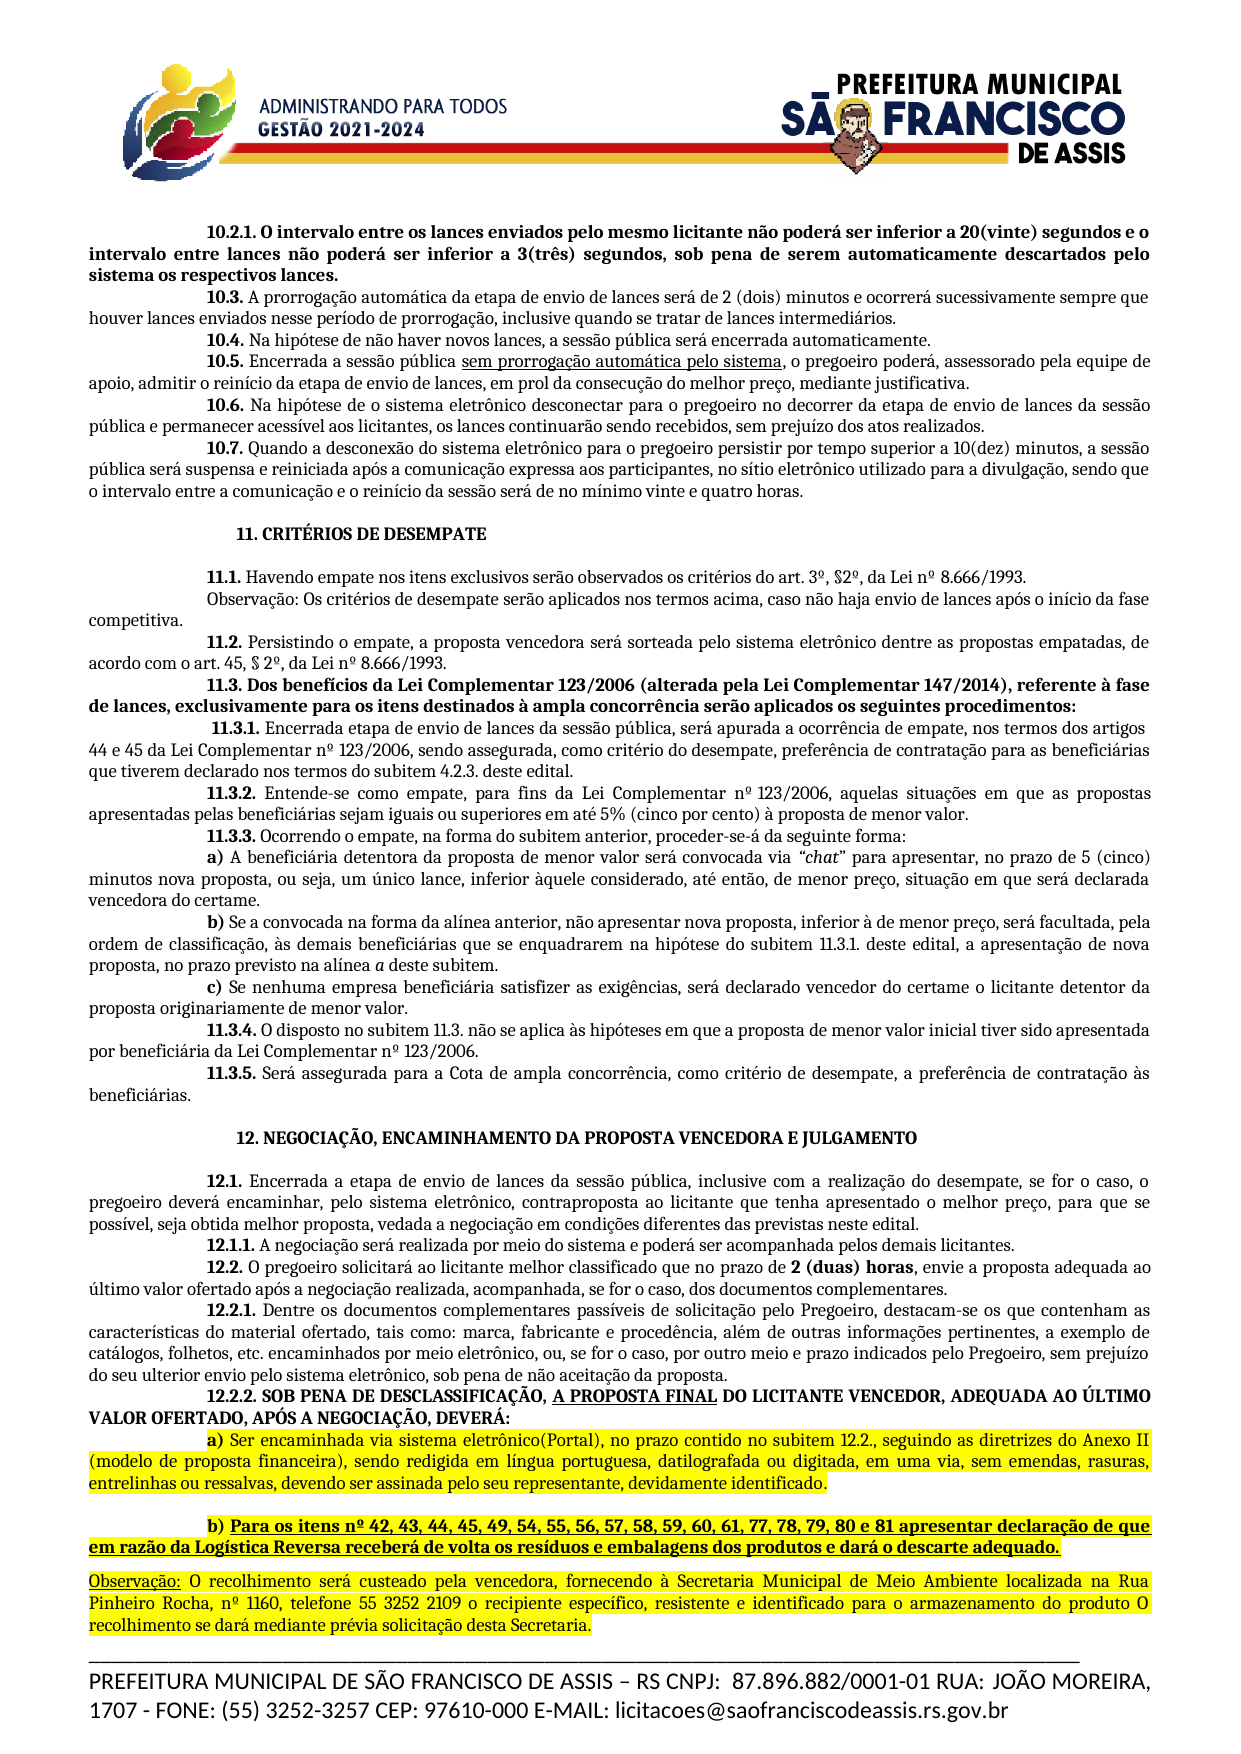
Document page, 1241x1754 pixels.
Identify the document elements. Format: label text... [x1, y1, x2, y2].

text b) Para os itens nº 42, 43, 44, 45, 49, 54, 55, 56, 57, 58, 59, 60, 61, 77, 78, 79, 80 e 81 apresentar declaração de que em razão da Logística Reversa receberá de volta os resíduos e embalagens dos produtos e dará o descarte adequado. [89, 1515, 1152, 1558]
text 11.3. Dos benefícios da Lei Complementar 123/2006 (alterada pela Lei Complementar 147/2014), referente à fase de lances, exclusivamente para os itens destinados à ampla concorrência serão aplicados os seguintes procedimentos: [89, 674, 1152, 717]
text 10.3. A prorrogação automática da etapa de envio de lances será de 2 (dois) minutos e ocorrerá sucessivamente sempre que houver lances enviados nesse período de prorrogação, inclusive quando se tratar de lances intermediários. [89, 286, 1152, 329]
text 10.6. Na hipótese de o sistema eletrônico desconectar para o pregoeiro no decorrer da etapa de envio de lances da sessão pública e permanecer acessível aos licitantes, os lances continuarão sendo recebidos, sem prejuízo dos atos realizados. [89, 394, 1152, 437]
text a) A beneficiária detentora da proposta de menor valor será convocada via “chat” para apresentar, no prazo de 5 (cinco) minutos nova proposta, ou seja, um único lance, inferior àquele considerado, até então, de menor preço, situação em que será declarada vencedora do certame. [89, 847, 1152, 912]
text 11.1. Havendo empate nos itens exclusivos serão observados os critérios do art. 3º, §2º, da Lei nº 8.666/1993. [89, 567, 1152, 588]
text 10.2.1. O intervalo entre os lances enviados pelo mesmo licitante não poderá ser inferior a 20(vinte) segundos e o intervalo entre lances não poderá ser inferior a 3(três) segundos, sob pena de serem automaticamente descartados pelo sistema os respectivos lances. [89, 222, 1152, 286]
text 12.1. Encerrada a etapa de envio de lances da sessão pública, inclusive com a realização do desempate, se for o caso, o pregoeiro deverá encaminhar, pelo sistema eletrônico, contraproposta ao licitante que tenha apresentado o melhor preço, para que se possível, seja obtida melhor proposta, vedada a negociação em condições diferentes das previstas neste edital. [89, 1170, 1152, 1235]
text 11.3.4. O disposto no subitem 11.3. não se aplica às hipóteses em que a proposta de menor valor inicial tiver sido apresentada por beneficiária da Lei Complementar nº 123/2006. [89, 1019, 1152, 1062]
text Observação: O recolhimento será custeado pela vencedora, fornecendo à Secretaria Municipal de Meio Ambiente localizada na Rua Pinheiro Rocha, nº 1160, telefone 55 3252 2109 o recipiente específico, resistente e identificado para o armazenamento do produto O recolhimento se dará mediante prévia solicitação desta Secretaria. [89, 1571, 1152, 1636]
text a) Ser encaminhada via sistema eletrônico(Portal), no prazo contido no subitem 12.2., seguindo as diretrizes do Anexo II (modelo de proposta financeira), sendo redigida em língua portuguesa, datilografada ou digitada, em uma via, sem emendas, rasuras, entrelinhas ou ressalvas, devendo ser assinada pelo seu representante, devidamente identificado. [89, 1429, 1152, 1494]
text 12.2. O pregoeiro solicitará ao licitante melhor classificado que no prazo de 2 (duas) horas, envie a proposta adequada ao último valor ofertado após a negociação realizada, acompanhada, se for o caso, dos documentos complementares. [89, 1257, 1152, 1300]
text 11.3.3. Ocorrendo o empate, na forma do subitem anterior, proceder-se-á da seguinte forma: [89, 825, 1152, 847]
text 10.7. Quando a desconexão do sistema eletrônico para o pregoeiro persistir por tempo superior a 10(dez) minutos, a sessão pública será suspensa e reiniciada após a comunicação expressa aos participantes, no sítio eletrônico utilizado para a divulgação, sendo que o intervalo entre a comunicação e o reinício da sessão será de no mínimo vinte e quatro horas. [89, 437, 1152, 502]
text Observação: Os critérios de desempate serão aplicados nos termos acima, caso não haja envio de lances após o início da fase competitiva. [89, 588, 1152, 631]
text c) Se nenhuma empresa beneficiária satisfizer as exigências, será declarado vencedor do certame o licitante detentor da proposta originariamente de menor valor. [89, 976, 1152, 1019]
text 11.2. Persistindo o empate, a proposta vencedora será sorteada pelo sistema eletrônico dentre as propostas empatadas, de acordo com o art. 45, § 2º, da Lei nº 8.666/1993. [89, 631, 1152, 674]
text 11.3.5. Será assegurada para a Cota de ampla concorrência, como critério de desempate, a preferência de contratação às beneficiárias. [89, 1062, 1152, 1106]
text 12.2.1. Dentre os documentos complementares passíveis de solicitação pelo Pregoeiro, destacam-se os que contenham as características do material ofertado, tais como: marca, fabricante e procedência, além de outras informações pertinentes, a exemplo de catálogos, folhetos, etc. encaminhados por meio eletrônico, ou, se for o caso, por outro meio e prazo indicados pelo Pregoeiro, sem prejuízo do seu ulterior envio pelo sistema eletrônico, sob pena de não aceitação da proposta. [89, 1300, 1152, 1386]
text 11. CRITÉRIOS DE DESEMPATE [89, 523, 1152, 545]
text 11.3.2. Entende-se como empate, para fins da Lei Complementar nº 123/2006, aquelas situações em que as propostas apresentadas pelas beneficiárias sejam iguais ou superiores em até 5% (cinco por cento) à proposta de menor valor. [89, 782, 1152, 825]
text 12.2.2. SOB PENA DE DESCLASSIFICAÇÃO, A PROPOSTA FINAL DO LICITANTE VENCEDOR, ADEQUADA AO ÚLTIMO VALOR OFERTADO, APÓS A NEGOCIAÇÃO, DEVERÁ: [89, 1386, 1152, 1429]
text 12. NEGOCIAÇÃO, ENCAMINHAMENTO DA PROPOSTA VENCEDORA E JULGAMENTO [89, 1127, 1152, 1149]
text b) Se a convocada na forma da alínea anterior, não apresentar nova proposta, inferior à de menor preço, será facultada, pela ordem de classificação, às demais beneficiárias que se enquadrarem na hipótese do subitem 11.3.1. deste edital, a apresentação de nova proposta, no prazo previsto na alínea a deste subitem. [89, 912, 1152, 976]
text 11.3.1. Encerrada etapa de envio de lances da sessão pública, será apurada a ocorrência de empate, nos termos dos artigos 44 e 45 da Lei Complementar nº 123/2006, sendo assegurada, como critério do desempate, preferência de contratação para as beneficiárias que tiverem declarado nos termos do subitem 4.2.3. deste edital. [89, 717, 1152, 782]
text 10.5. Encerrada a sessão pública sem prorrogação automática pelo sistema, o pregoeiro poderá, assessorado pela equipe de apoio, admitir o reinício da etapa de envio de lances, em prol da consecução do melhor preço, mediante justificativa. [89, 351, 1152, 394]
text 12.1.1. A negociação será realizada por meio do sistema e poderá ser acompanhada pelos demais licitantes. [89, 1235, 1152, 1257]
text 10.4. Na hipótese de não haver novos lances, a sessão pública será encerrada automaticamente. [89, 329, 1152, 351]
